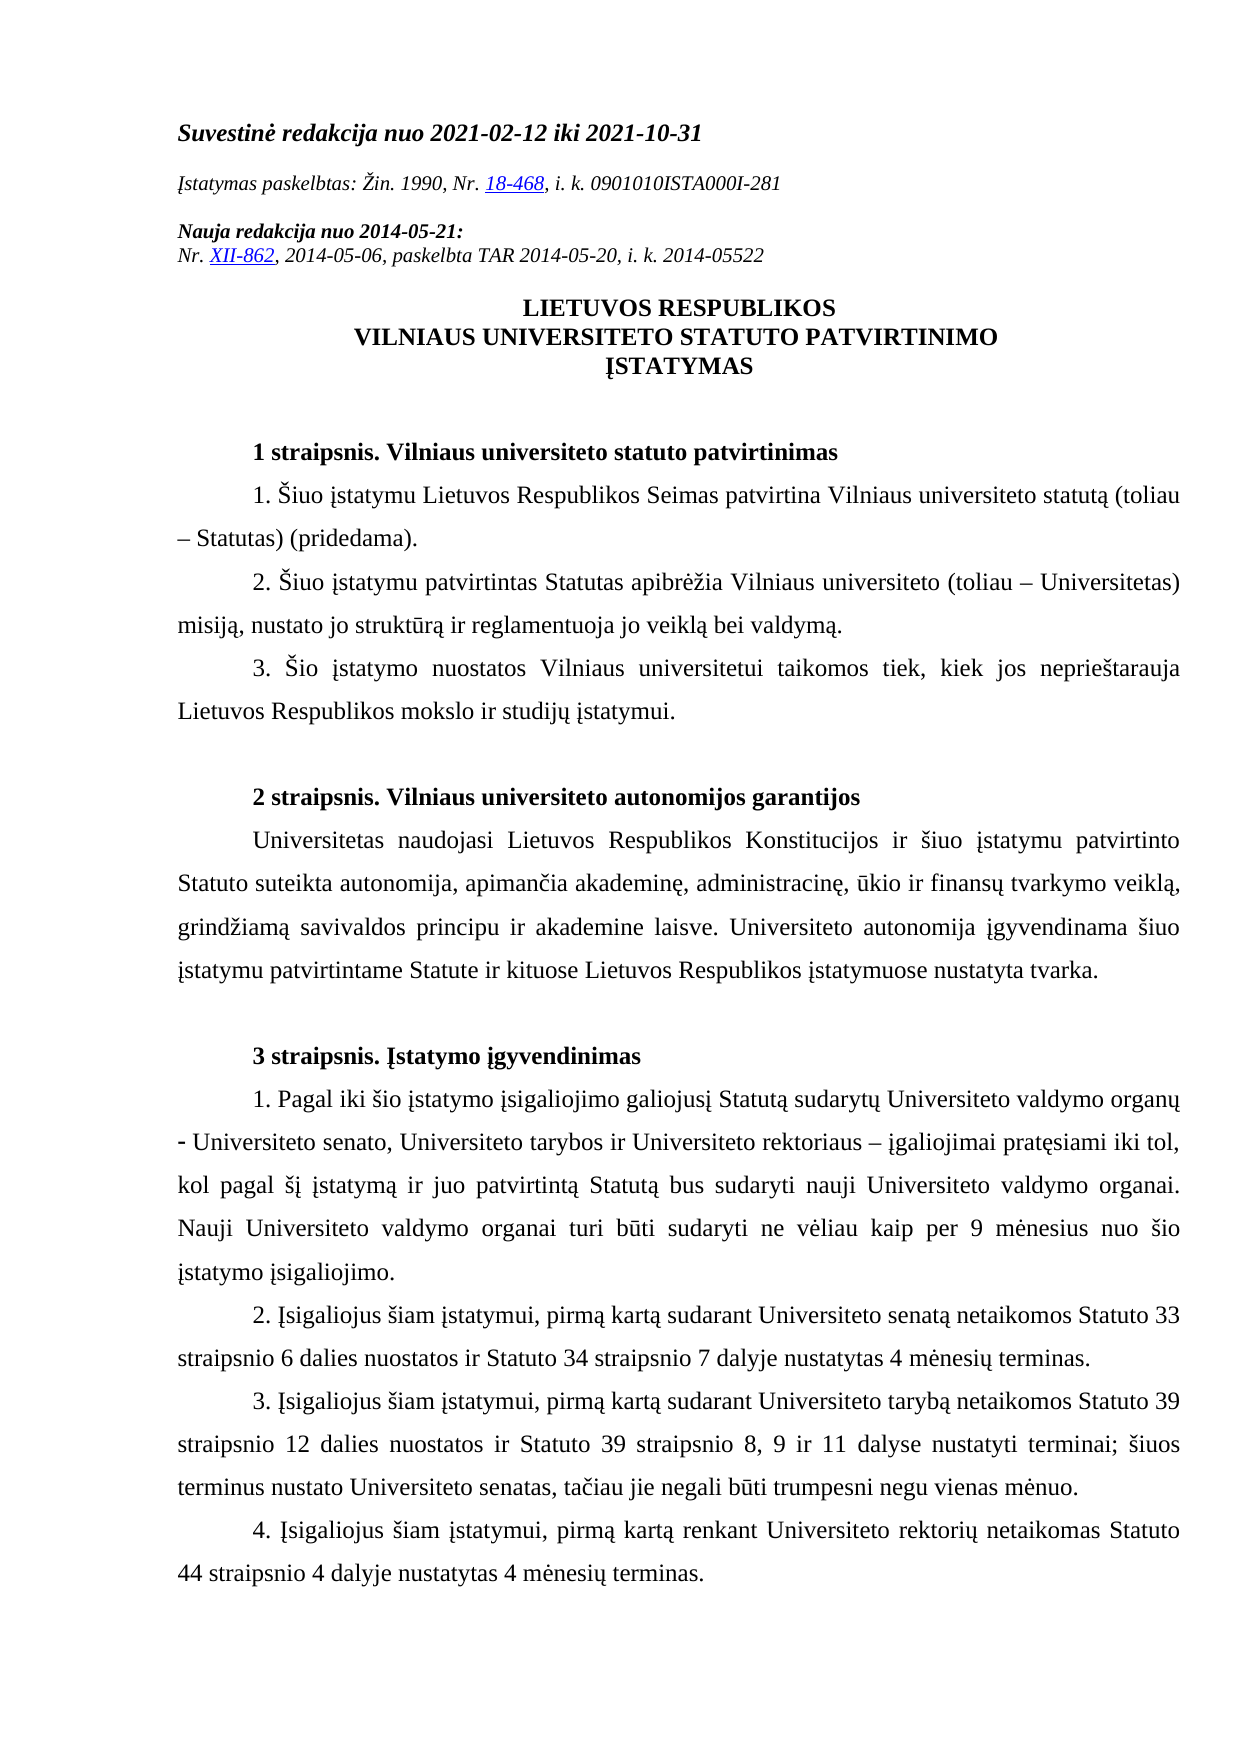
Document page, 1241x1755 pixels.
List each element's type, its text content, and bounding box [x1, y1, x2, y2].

text 3. Įsigaliojus šiam įstatymui, pirmą kartą sudarant Universiteto tarybą netaikomos Statuto 39 straipsnio 12 dalies nuostatos ir Statuto 39 straipsnio 8, 9 ir 11 dalyse nustatyti terminai; šiuos terminus nustato Universiteto senatas, tačiau jie negali būti trumpesni negu vienas mėnuo. [177, 1386, 1181, 1501]
text VILNIAUS UNIVERSITETO STATUTO PATVIRTINIMO [177, 322, 1181, 351]
text 1 straipsnis. Vilniaus universiteto statuto patvirtinimas [177, 437, 1181, 466]
text LIETUVOS RESPUBLIKOS [177, 293, 1181, 322]
text 4. Įsigaliojus šiam įstatymui, pirmą kartą renkant Universiteto rektorių netaikomas Statuto 44 straipsnio 4 dalyje nustatytas 4 mėnesių terminas. [177, 1515, 1181, 1587]
text 2 straipsnis. Vilniaus universiteto autonomijos garantijos [177, 782, 1181, 811]
text Nauja redakcija nuo 2014-05-21: [177, 219, 1181, 243]
text 3. Šio įstatymo nuostatos Vilniaus universitetui taikomos tiek, kiek jos neprieštarauja Lietuvos Respublikos mokslo ir studijų įstatymui. [177, 653, 1181, 725]
text 2. Šiuo įstatymu patvirtintas Statutas apibrėžia Vilniaus universiteto (toliau – Universitetas) misiją, nustato jo struktūrą ir reglamentuoja jo veiklą bei valdymą. [177, 567, 1181, 638]
text ĮSTATYMAS [177, 351, 1181, 380]
text Nr. XII-862, 2014-05-06, paskelbta TAR 2014-05-20, i. k. 2014-05522 [177, 243, 1181, 267]
text 2. Įsigaliojus šiam įstatymui, pirmą kartą sudarant Universiteto senatą netaikomos Statuto 33 straipsnio 6 dalies nuostatos ir Statuto 34 straipsnio 7 dalyje nustatytas 4 mėnesių terminas. [177, 1300, 1181, 1372]
text 3 straipsnis. Įstatymo įgyvendinimas [177, 1041, 1181, 1070]
text Universitetas naudojasi Lietuvos Respublikos Konstitucijos ir šiuo įstatymu patvirtinto Statuto suteikta autonomija, apimančia akademinę, administracinę, ūkio ir finansų tvarkymo veiklą, grindžiamą savivaldos principu ir akademine laisve. Universiteto autonomija įgyvendinama šiuo įstatymu patvirtintame Statute ir kituose Lietuvos Respublikos įstatymuose nustatyta tvarka. [177, 825, 1181, 983]
text 1. Šiuo įstatymu Lietuvos Respublikos Seimas patvirtina Vilniaus universiteto statutą (toliau – Statutas) (pridedama). [177, 480, 1181, 552]
text Įstatymas paskelbtas: Žin. 1990, Nr. 18-468, i. k. 0901010ISTA000I-281 [177, 171, 1181, 195]
text 1. Pagal iki šio įstatymo įsigaliojimo galiojusį Statutą sudarytų Universiteto valdymo organų  Universiteto senato, Universiteto tarybos ir Universiteto rektoriaus – įgaliojimai pratęsiami iki tol, kol pagal šį įstatymą ir juo patvirtintą Statutą bus sudaryti nauji Universiteto valdymo organai. Nauji Universiteto valdymo organai turi būti sudaryti ne vėliau kaip per 9 mėnesius nuo šio įstatymo įsigaliojimo. [177, 1084, 1181, 1285]
text Suvestinė redakcija nuo 2021-02-12 iki 2021-10-31 [177, 118, 1181, 147]
